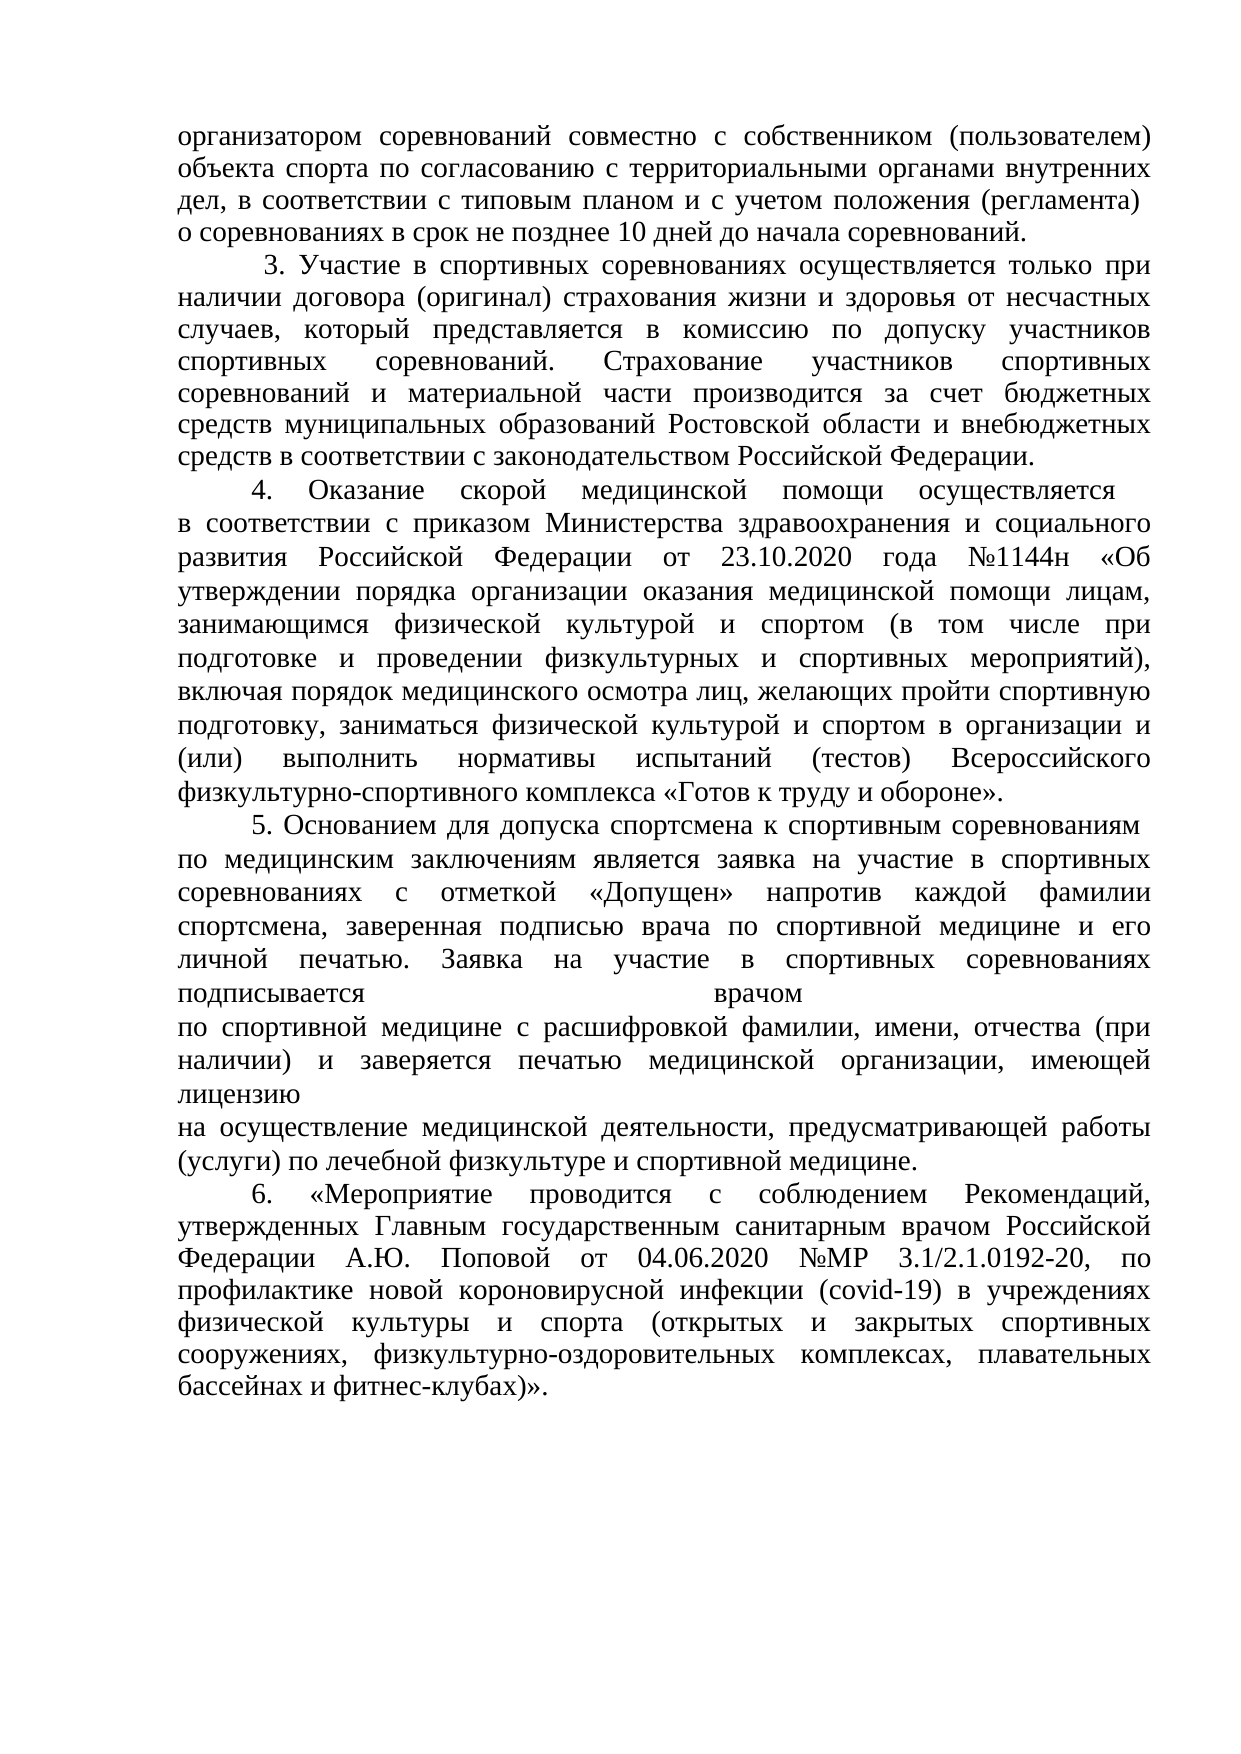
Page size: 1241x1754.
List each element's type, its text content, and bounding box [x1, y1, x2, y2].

text организатором соревнований совместно с собственником (пользователем) объекта спорта по согласованию с территориальными органами внутренних дел, в соответствии с типовым планом и с учетом положения (регламента) о соревнованиях в срок не позднее 10 дней до начала соревнований. [177, 118, 1152, 247]
text 6. «Мероприятие проводится с соблюдением Рекомендаций, утвержденных Главным государственным санитарным врачом Российской Федерации А.Ю. Поповой от 04.06.2020 №МР 3.1/2.1.0192-20, по профилактике новой короновирусной инфекции (covid-19) в учреждениях физической культуры и спорта (открытых и закрытых спортивных сооружениях, физкультурно-оздоровительных комплексах, плавательных бассейнах и фитнес-клубах)». [177, 1176, 1152, 1401]
text 4. Оказание скорой медицинской помощи осуществляется в соответствии с приказом Министерства здравоохранения и социального развития Российской Федерации от 23.10.2020 года №1144н «Об утверждении порядка организации оказания медицинской помощи лицам, занимающимся физической культурой и спортом (в том числе при подготовке и проведении физкультурных и спортивных мероприятий), включая порядок медицинского осмотра лиц, желающих пройти спортивную подготовку, заниматься физической культурой и спортом в организации и (или) выполнить нормативы испытаний (тестов) Всероссийского физкультурно-спортивного комплекса «Готов к труду и обороне». [177, 472, 1152, 807]
text 5. Основанием для допуска спортсмена к спортивным соревнованиям по медицинским заключениям является заявка на участие в спортивных соревнованиях с отметкой «Допущен» напротив каждой фамилии спортсмена, заверенная подписью врача по спортивной медицине и его личной печатью. Заявка на участие в спортивных соревнованиях подписывается врачом по спортивной медицине с расшифровкой фамилии, имени, отчества (при наличии) и заверяется печатью медицинской организации, имеющей лицензию на осуществление медицинской деятельности, предусматривающей работы (услуги) по лечебной физкультуре и спортивной медицине. [177, 807, 1152, 1176]
text 3. Участие в спортивных соревнованиях осуществляется только при наличии договора (оригинал) страхования жизни и здоровья от несчастных случаев, который представляется в комиссию по допуску участников спортивных соревнований. Страхование участников спортивных соревнований и материальной части производится за счет бюджетных средств муниципальных образований Ростовской области и внебюджетных средств в соответствии с законодательством Российской Федерации. [177, 247, 1152, 472]
